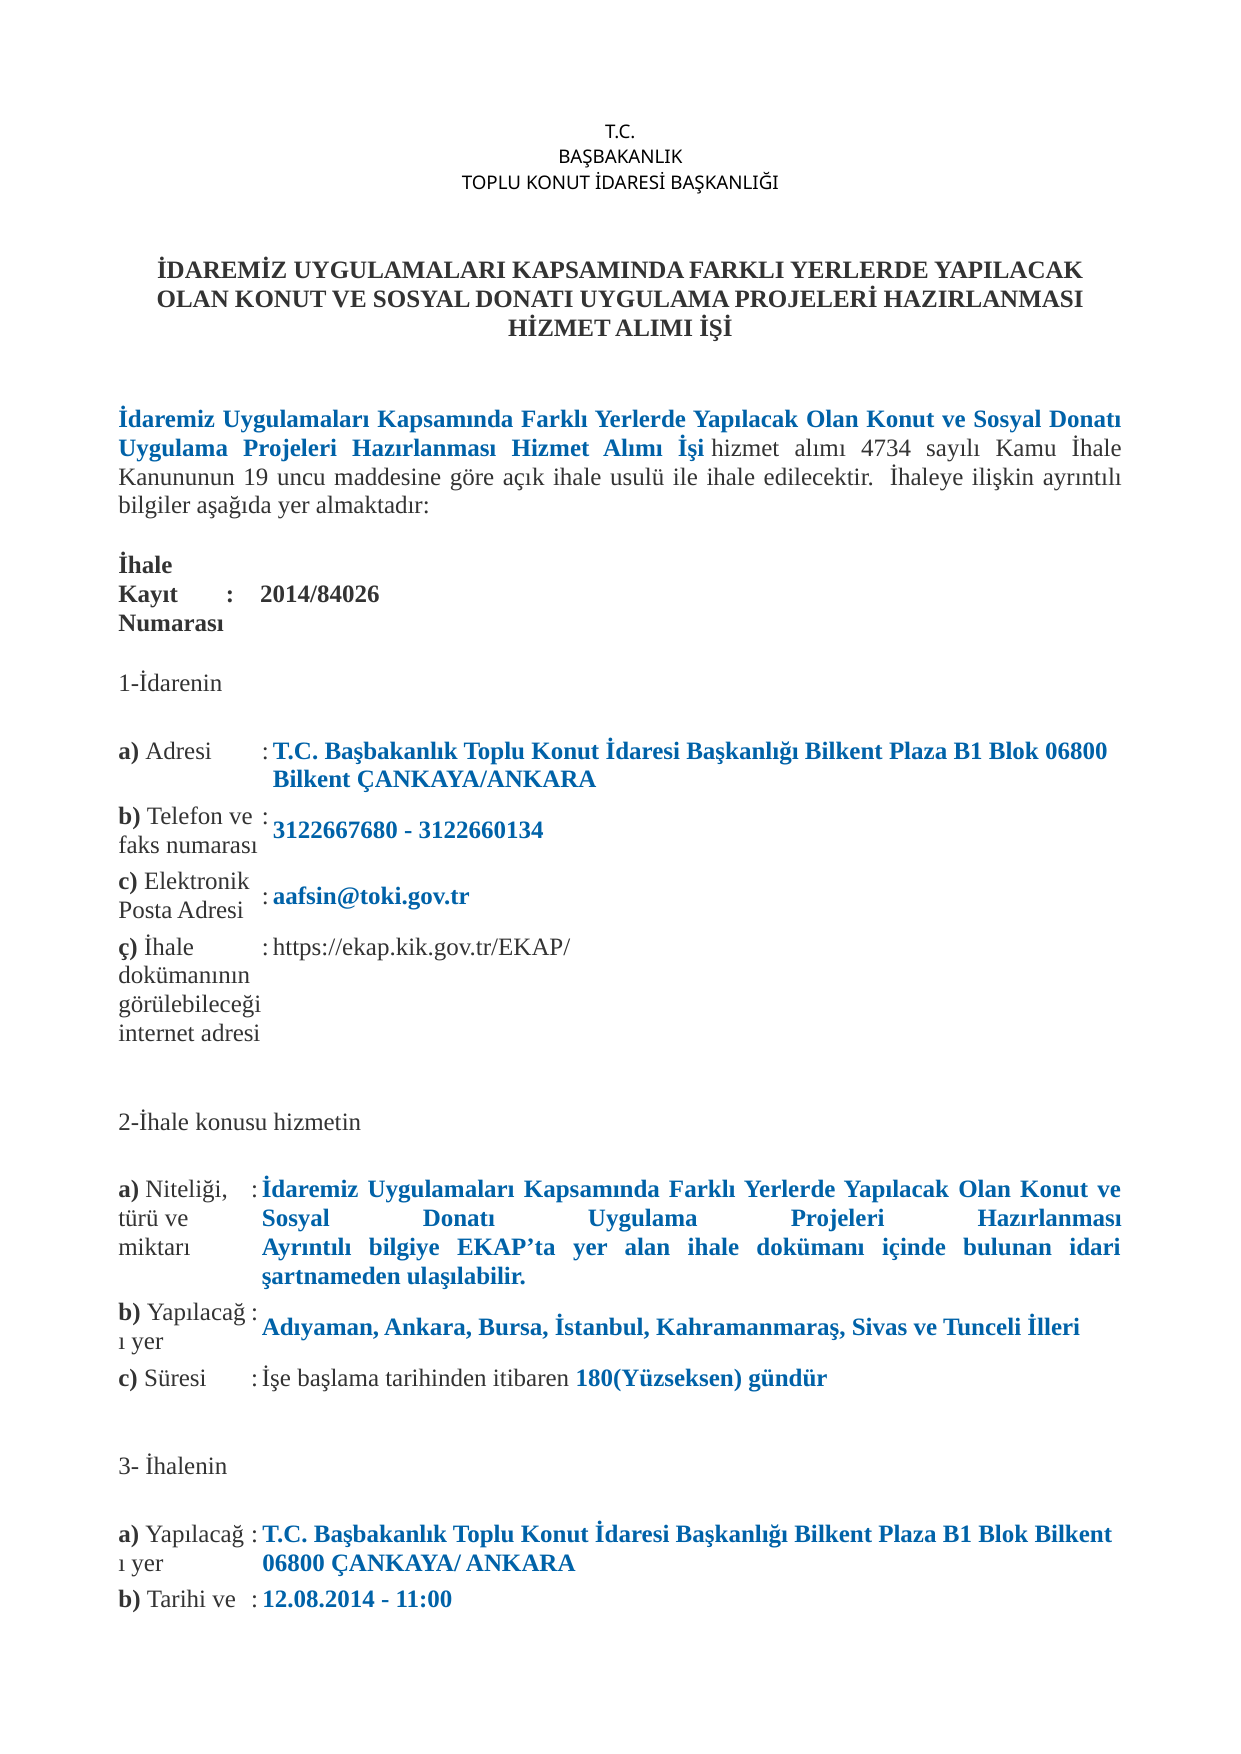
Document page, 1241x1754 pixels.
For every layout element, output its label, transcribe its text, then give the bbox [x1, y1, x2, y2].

text İdaremiz Uygulamaları Kapsamında Farklı Yerlerde Yapılacak Olan Konut ve Sosyal Donatı Uygulama Projeleri Hazırlanması Hizmet Alımı İşi hizmet alımı 4734 sayılı Kamu İhale Kanununun 19 uncu maddesine göre açık ihale usulü ile ihale edilecektir. İhaleye ilişkin ayrıntılı bilgiler aşağıda yer almaktadır: [118, 404, 1122, 519]
text BAŞBAKANLIK [118, 144, 1122, 169]
table_cell 3122667680 - 3122660134 [273, 793, 1122, 858]
table_cell 12.08.2014 - 11:00 [262, 1577, 1122, 1613]
table_cell c) Elektronik Posta Adresi [118, 859, 262, 924]
table_cell İşe başlama tarihinden itibaren 180(Yüzseksen) gündür [262, 1355, 1122, 1391]
table_header İhale Kayıt Numarası [118, 550, 226, 637]
table_header : [251, 1167, 262, 1289]
text TOPLU KONUT İDARESİ BAŞKANLIĞI [118, 169, 1122, 195]
table_cell : [251, 1355, 262, 1391]
table_header : [262, 728, 273, 793]
table_header a) Niteliği, türü ve miktarı [118, 1167, 251, 1289]
table_header : [226, 550, 260, 637]
table_cell b) Tarihi ve [118, 1577, 251, 1613]
table_cell Adıyaman, Ankara, Bursa, İstanbul, Kahramanmaraş, Sivas ve Tunceli İlleri [262, 1290, 1122, 1355]
table_cell : [251, 1290, 262, 1355]
table_cell b) Yapılacağı yer [118, 1290, 251, 1355]
table_cell b) Telefon ve faks numarası [118, 793, 262, 858]
table_header a) Yapılacağı yer [118, 1511, 251, 1577]
table_cell ç) İhale dokümanının görülebileceği internet adresi [118, 924, 262, 1047]
text 1-İdarenin [118, 668, 1122, 697]
table_cell : [262, 924, 273, 1047]
table_cell : [262, 793, 273, 858]
table_header T.C. Başbakanlık Toplu Konut İdaresi Başkanlığı Bilkent Plaza B1 Blok 06800 Bilkent ÇANKAYA/ANKARA [273, 728, 1122, 793]
table_header : [251, 1511, 262, 1577]
text İDAREMİZ UYGULAMALARI KAPSAMINDA FARKLI YERLERDE YAPILACAK OLAN KONUT VE SOSYAL DONATI UYGULAMA PROJELERİ HAZIRLANMASI HİZMET ALIMI İŞİ [118, 255, 1122, 342]
table_header a) Adresi [118, 728, 262, 793]
table_cell : [251, 1577, 262, 1613]
table_header T.C. Başbakanlık Toplu Konut İdaresi Başkanlığı Bilkent Plaza B1 Blok Bilkent 06800 ÇANKAYA/ ANKARA [262, 1511, 1122, 1577]
text 3- İhalenin [118, 1423, 1122, 1480]
table_cell https://ekap.kik.gov.tr/EKAP/ [273, 924, 1122, 1047]
table_cell aafsin@toki.gov.tr [273, 859, 1122, 924]
table_header 2014/84026 [260, 550, 1122, 637]
table_cell c) Süresi [118, 1355, 251, 1391]
text T.C. [118, 118, 1122, 144]
text 2-İhale konusu hizmetin [118, 1078, 1122, 1135]
table_cell : [262, 859, 273, 924]
table_header İdaremiz Uygulamaları Kapsamında Farklı Yerlerde Yapılacak Olan Konut ve Sosyal Donatı Uygulama Projeleri Hazırlanması Ayrıntılı bilgiye EKAP’ta yer alan ihale dokümanı içinde bulunan idari şartnameden ulaşılabilir. [262, 1167, 1122, 1289]
